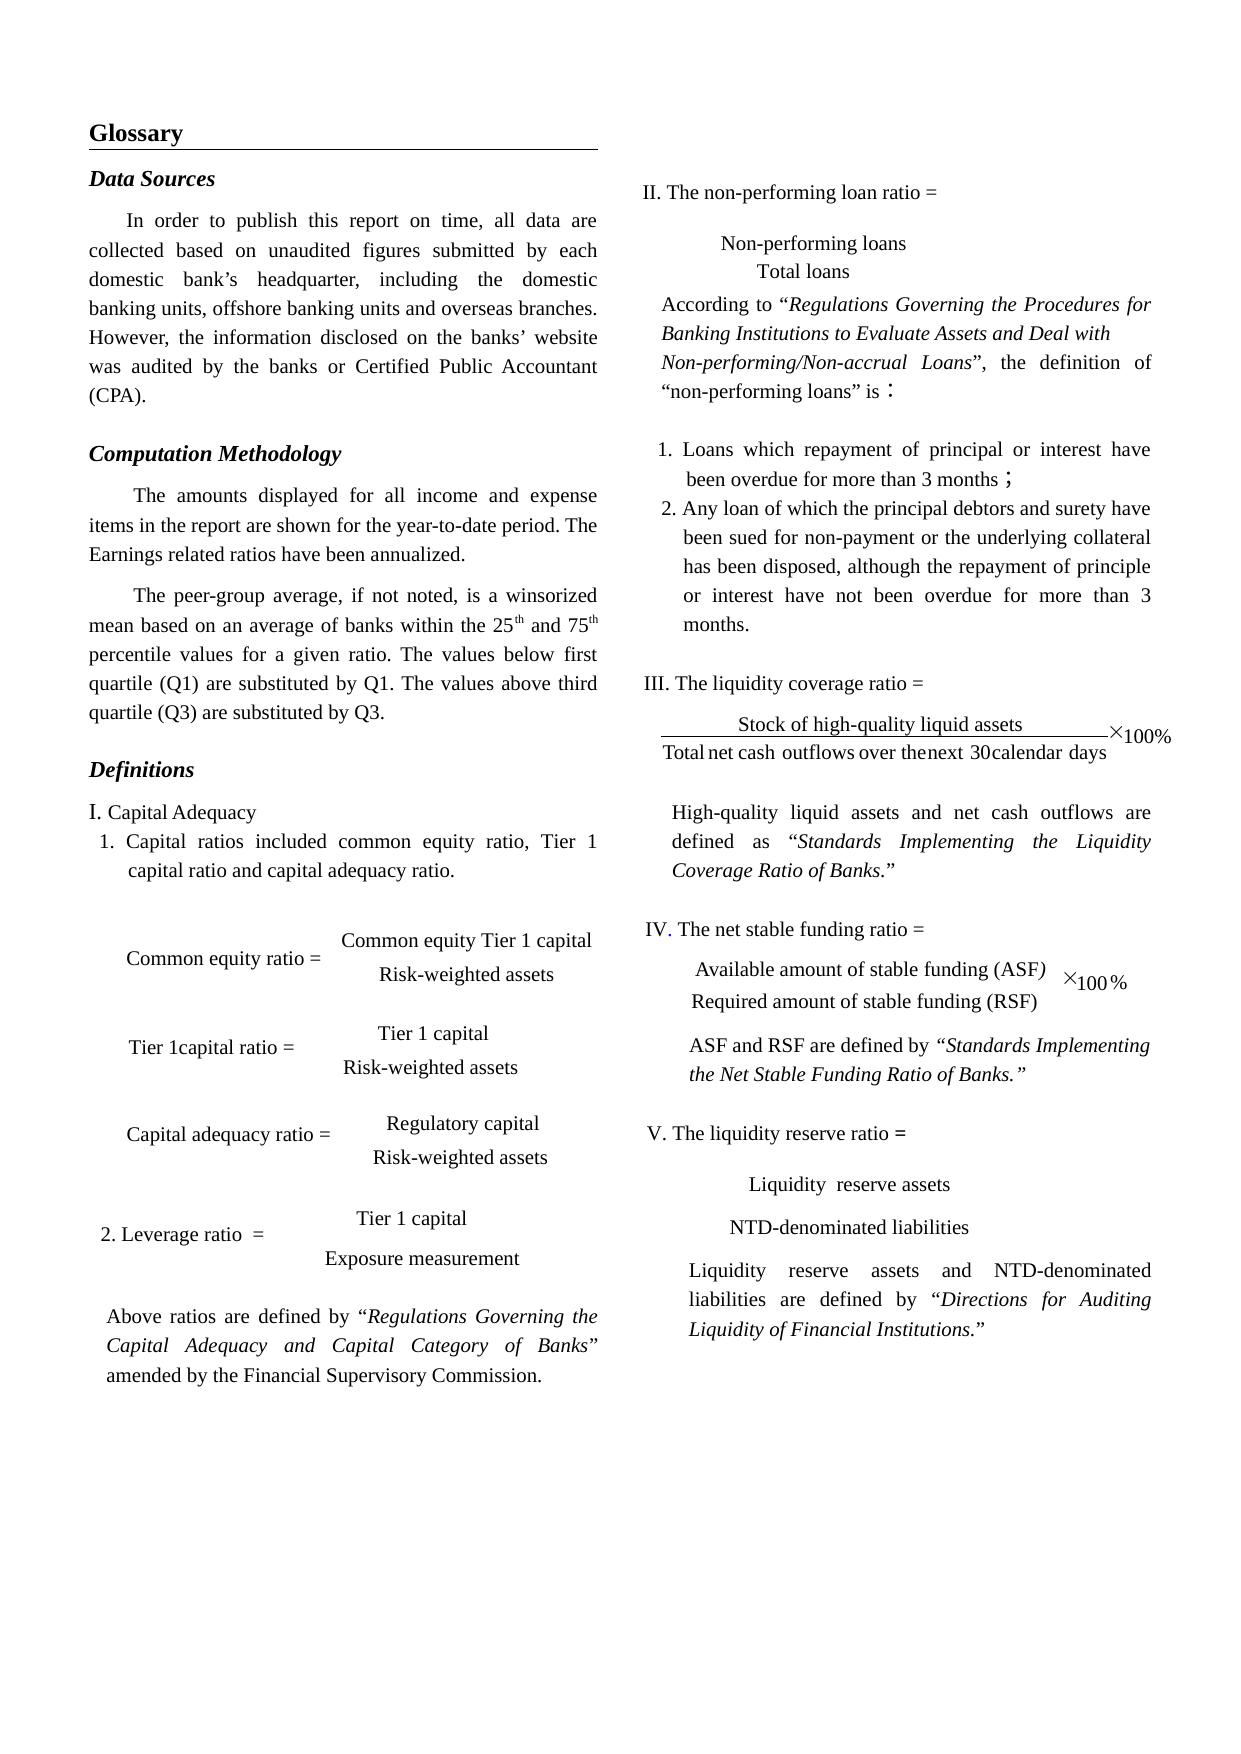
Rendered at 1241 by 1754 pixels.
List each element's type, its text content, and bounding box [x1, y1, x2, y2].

text Liquidity reserve assets and NTD-denominated liabilities are defined by “Directions for Auditing Liquidity of Financial Institutions.” [689, 1254, 1152, 1342]
text Above ratios are defined by “Regulations Governing the Capital Adequacy and Capital Category of Banks” amended by the Financial Supervisory Commission. [106, 1300, 598, 1388]
subtitle Computation Methodology [89, 438, 598, 467]
subtitle II. The non-performing loan ratio = [642, 176, 1152, 206]
text V. The liquidity reserve ratio = [647, 1117, 1152, 1146]
text Capital adequacy ratio = [126, 1109, 598, 1146]
text Tier 1 capital [292, 1021, 569, 1045]
text 2. Any loan of which the principal debtors and surety have been sued for non-payment or the underlying collateral has been disposed, although the repayment of principle or interest have not been overdue for more than 3 months. [661, 492, 1152, 638]
text Non-performing loans [673, 223, 933, 257]
text High-quality liquid assets and net cash outflows are defined as “Standards Implementing the Liquidity Coverage Ratio of Banks.” [672, 796, 1152, 883]
text Risk-weighted assets [322, 1144, 598, 1169]
subtitle Definitions [89, 754, 598, 784]
text 1. Loans which repayment of principal or interest have been overdue for more than 3 months； [657, 433, 1152, 492]
text 2. Leverage ratio = [100, 1209, 598, 1246]
text Regulatory capital [322, 1111, 598, 1134]
text Available amount of stable funding (ASF) [695, 960, 1046, 981]
subtitle Data Sources [89, 163, 598, 192]
subtitle Glossary [89, 118, 598, 149]
text ASF and RSF are defined by “Standards Implementing the Net Stable Funding Ratio of Banks.” [689, 1029, 1152, 1088]
text The amounts displayed for all income and expense items in the report are shown for the year-to-date period. The Earnings related ratios have been annualized. [89, 479, 598, 567]
text Non-performing/Non-accrual Loans”, the definition of “non-performing loans” is： [661, 346, 1152, 404]
text Risk-weighted assets [328, 962, 605, 986]
text The peer-group average, if not noted, is a winsorized mean based on an average of banks within the 25th and 75th percentile values for a given ratio. The values below first quartile (Q1) are substituted by Q1. The values above third quartile (Q3) are substituted by Q3. [89, 579, 598, 725]
text Total loans [673, 257, 933, 279]
text IV. The net stable funding ratio = [645, 913, 1152, 942]
text  [1062, 970, 1078, 989]
text Liquidity reserve assets [711, 1171, 987, 1196]
text Tier 1 capital [290, 1206, 528, 1230]
text 100 [1076, 971, 1107, 995]
text Required amount of stable funding (RSF) [691, 989, 1038, 1014]
text Tier 1capital ratio = [128, 1021, 598, 1059]
subtitle I. Capital Adequacy [89, 796, 598, 825]
text III. The liquidity coverage ratio = [644, 667, 1152, 696]
text NTD-denominated liabilities [711, 1208, 987, 1241]
text Exposure measurement [290, 1246, 528, 1270]
text Common equity Tier 1 capital [328, 928, 605, 952]
text 1. Capital ratios included common equity ratio, Tier 1 capital ratio and capital adequacy ratio. [99, 825, 598, 884]
text According to “Regulations Governing the Procedures for Banking Institutions to Evaluate Assets and Deal with [661, 288, 1152, 346]
text Common equity ratio = [126, 942, 598, 971]
text % [1110, 969, 1127, 994]
text In order to publish this report on time, all data are collected based on unaudited figures submitted by each domestic bank’s headquarter, including the domestic banking units, offshore banking units and overseas branches. However, the information disclosed on the banks’ website was audited by the banks or Certified Public Accountant (CPA). [89, 204, 598, 409]
text Risk-weighted assets [292, 1055, 569, 1079]
